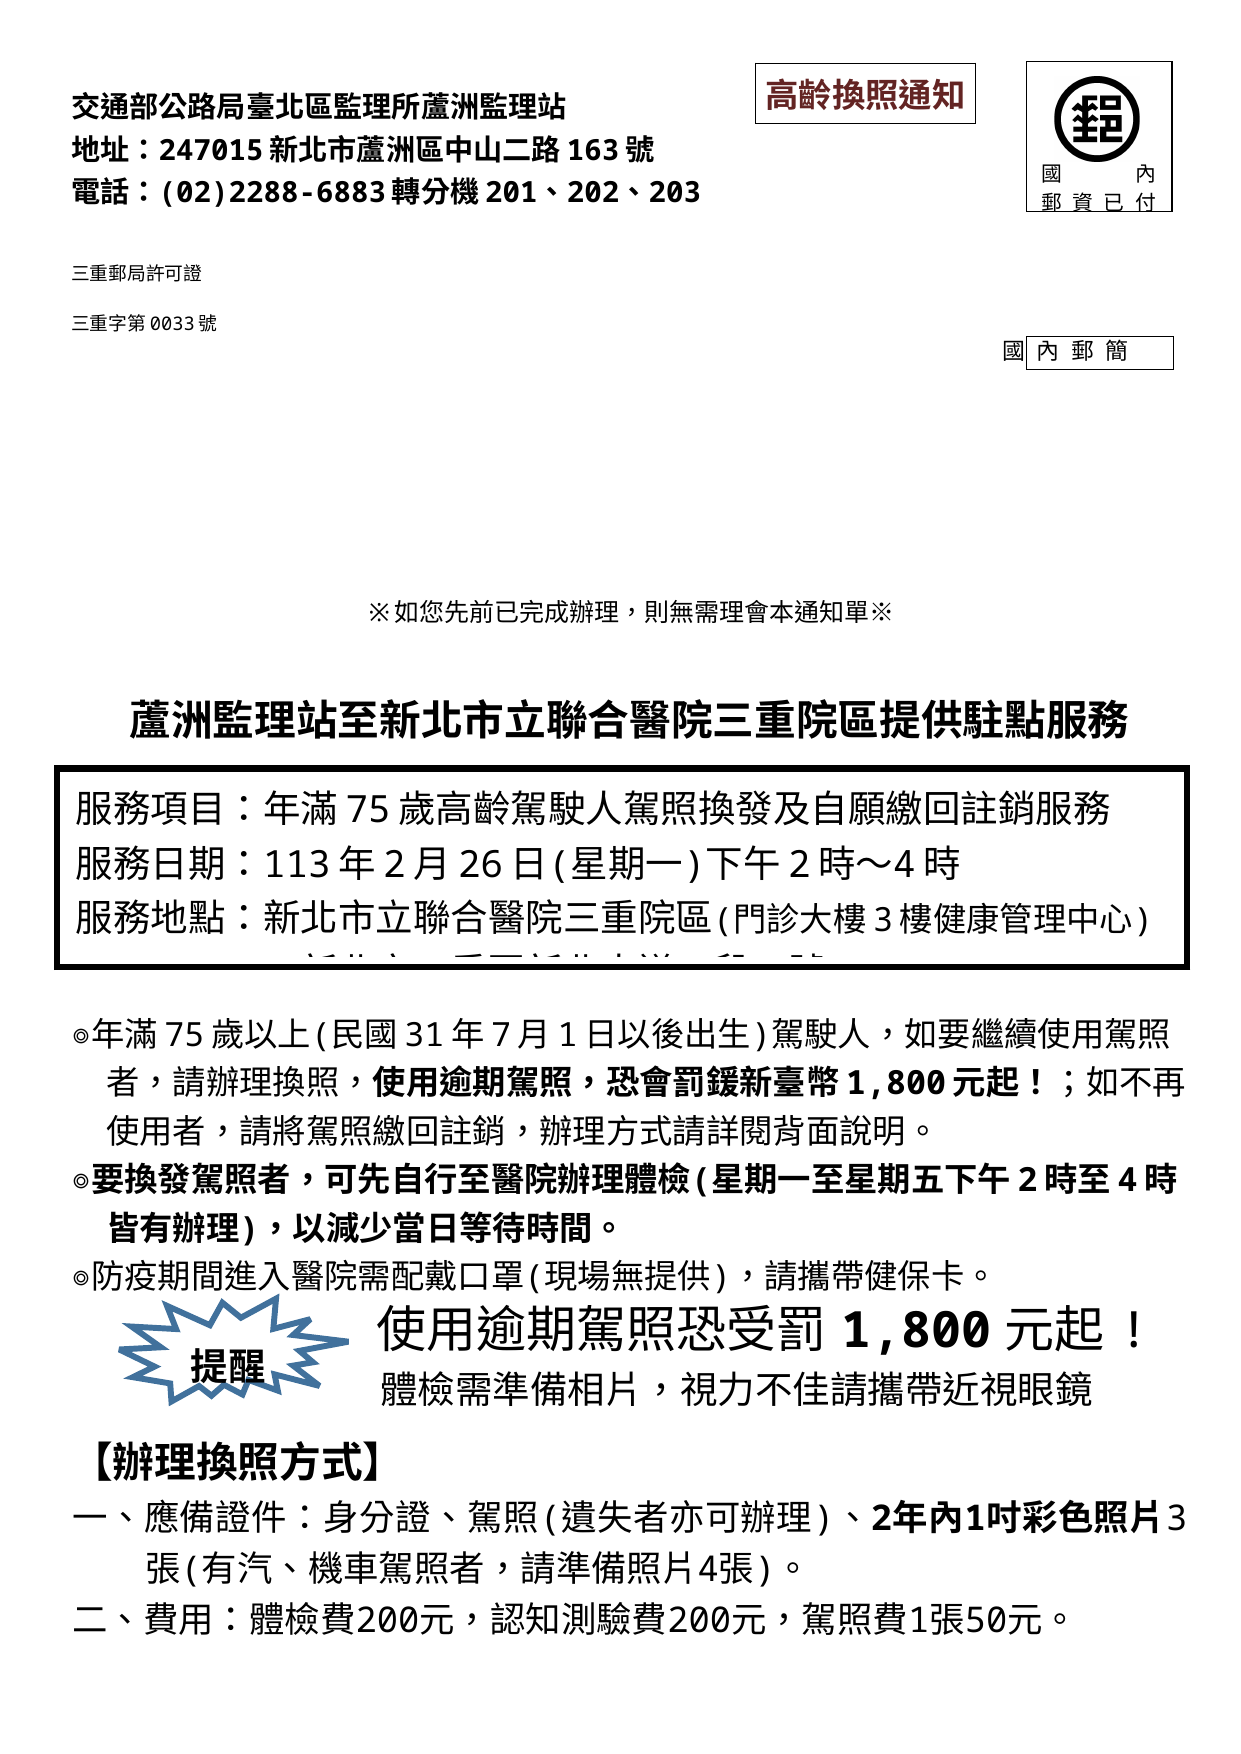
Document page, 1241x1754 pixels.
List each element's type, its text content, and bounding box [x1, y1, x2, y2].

text [990, 126, 1026, 168]
picture [1054, 76, 1140, 162]
text 新北市三重區新北大道1段3號 [75, 942, 1169, 956]
text 地址：247015新北市蘆洲區中山二路163號 [71, 126, 740, 168]
text 服務項目：年滿75歲高齡駕駛人駕照換發及自願繳回註銷服務 [75, 779, 1169, 833]
text 【辦理換照方式】 [71, 1429, 1187, 1489]
text ◎年滿75歲以上(民國31年7月1日以後出生)駕駛人，如要繼續使用駕照者，請辦理換照，使用逾期駕照，恐會罰鍰新臺幣1,800元起！；如不再使用者，請將駕照繳回註銷，辦理方式請詳閱背面說明。 [71, 1008, 1187, 1153]
text 一、應備證件：身分證、駕照(遺失者亦可辦理)、2年內1吋彩色照片3張(有汽、機車駕照者，請準備照片4張)。 [72, 1489, 1187, 1592]
text [1173, 126, 1187, 168]
text 三重字第0033號 [71, 286, 1187, 336]
text 電話：(02)2288-6883轉分機201、202、203 [71, 168, 1026, 211]
text 交通部公路局臺北區監理所蘆洲監理站 [71, 54, 1026, 177]
text ◎防疫期間進入醫院需配戴口罩(現場無提供)，請攜帶健保卡。 [71, 1250, 1187, 1298]
text [1173, 168, 1187, 211]
text [1173, 84, 1187, 126]
text 二、費用：體檢費200元，認知測驗費200元，駕照費1張50元。 [72, 1592, 1187, 1643]
text 國 [71, 336, 1026, 365]
text 服務地點：新北市立聯合醫院三重院區(門診大樓3樓健康管理中心) [75, 888, 1169, 942]
text [1174, 336, 1187, 365]
text 內 郵 簡 [1027, 337, 1173, 365]
text 三重郵局許可證 [71, 236, 1187, 286]
text 蘆洲監理站至新北市立聯合醫院三重院區提供駐點服務 [71, 687, 1187, 747]
table_header 高齡換照通知 [756, 64, 975, 123]
text ※如您先前已完成辦理，則無需理會本通知單※ [71, 598, 1187, 627]
text ◎要換發駕照者，可先自行至醫院辦理體檢(星期一至星期五下午2時至4時皆有辦理)，以減少當日等待時間。 [71, 1153, 1187, 1250]
text 服務日期：113年2月26日(星期一)下午2時～4時 [75, 833, 1169, 888]
